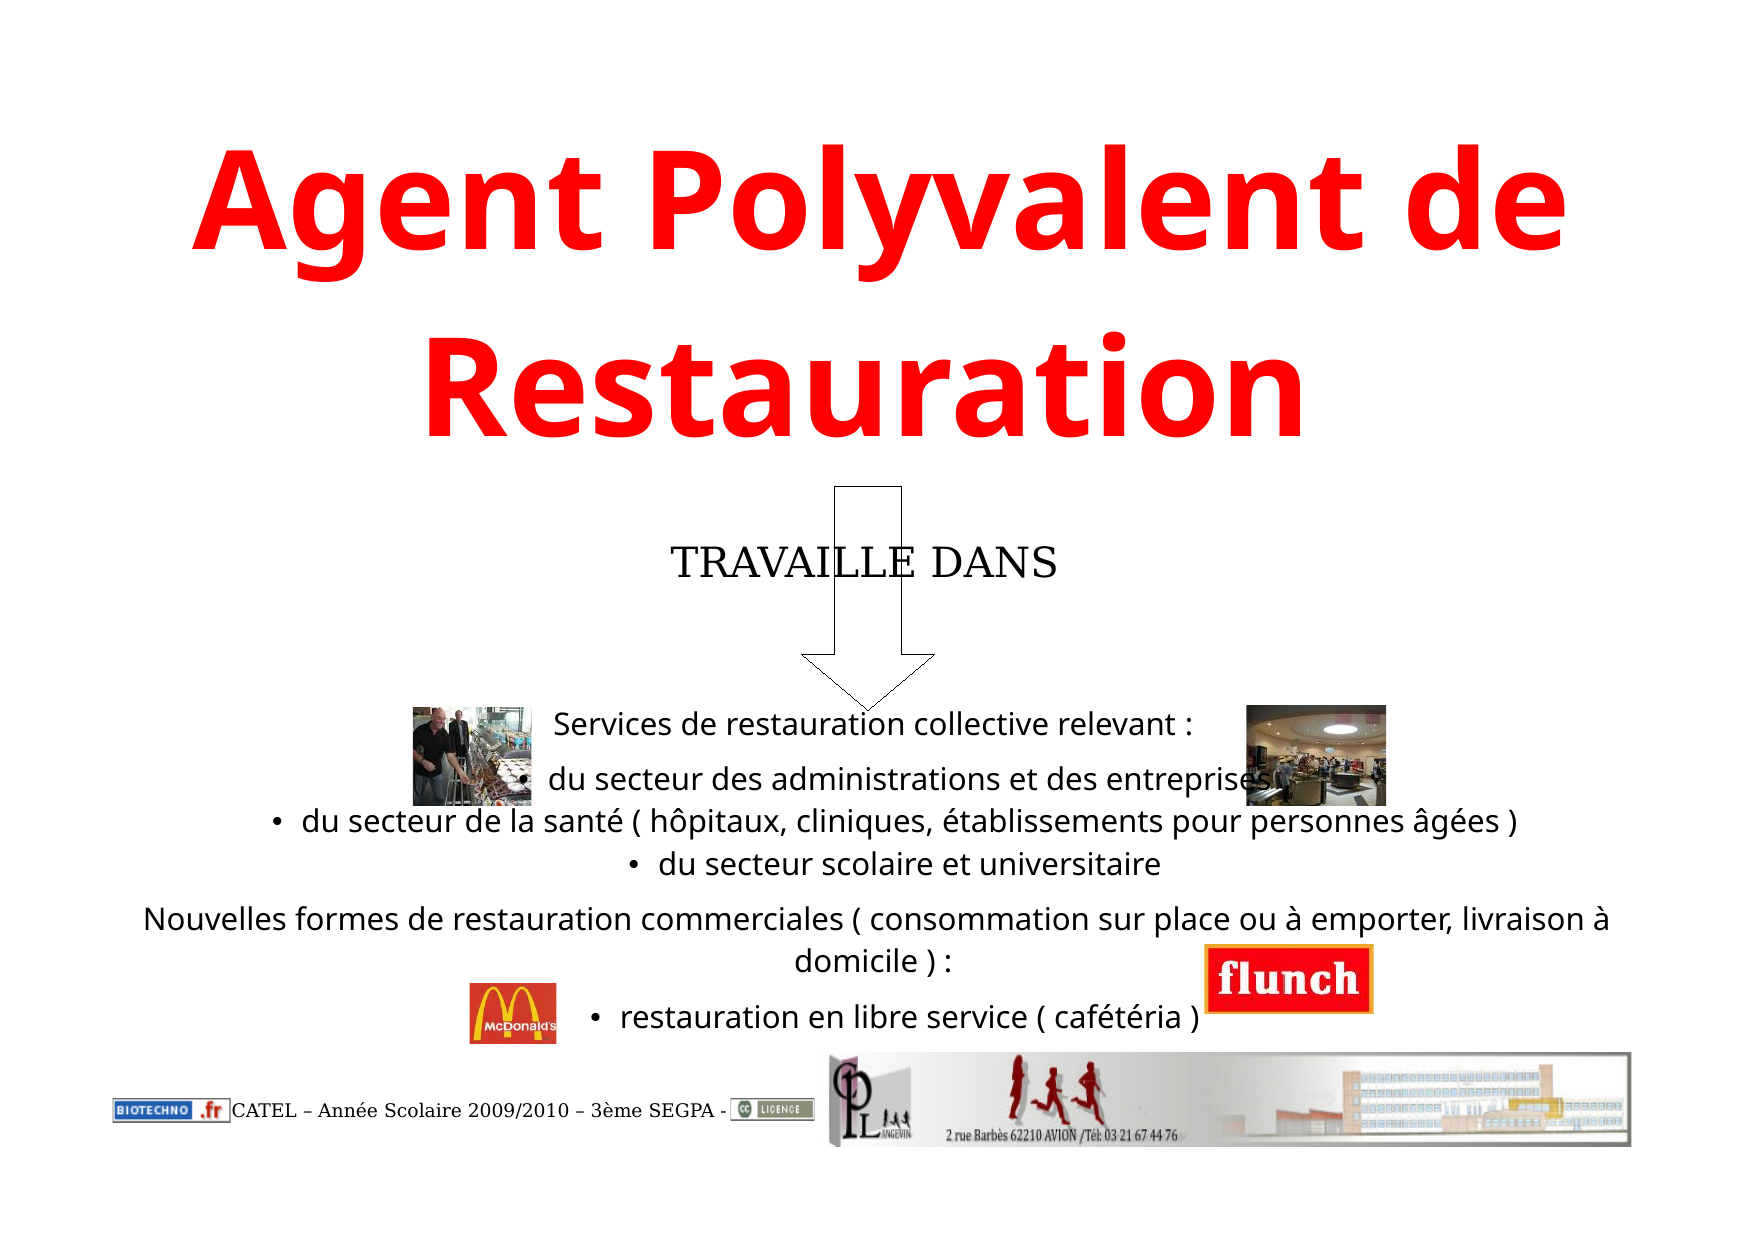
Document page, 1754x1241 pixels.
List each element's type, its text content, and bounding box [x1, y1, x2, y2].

list du secteur des administrations et des entreprises [162, 757, 412, 799]
list du secteur des administrations et des entreprises [1387, 757, 1636, 799]
list restauration en libre service ( cafétéria ) [557, 994, 1636, 1037]
picture [112, 1098, 231, 1123]
picture [469, 983, 557, 1044]
picture [1204, 944, 1374, 1014]
text Nouvelles formes de restauration commerciales ( consommation sur place ou à emporter, livraison à domicile ) : [118, 897, 1636, 982]
list du secteur scolaire et universitaire [162, 842, 1636, 884]
list du secteur des administrations et des entreprises [532, 757, 1246, 799]
text Services de restauration collective relevant : [118, 701, 1636, 744]
picture [412, 707, 532, 806]
picture [1246, 705, 1387, 806]
list [162, 994, 469, 1037]
list du secteur de la santé ( hôpitaux, cliniques, établissements pour personnes âgées ) [162, 799, 1636, 842]
picture [730, 1052, 1632, 1147]
